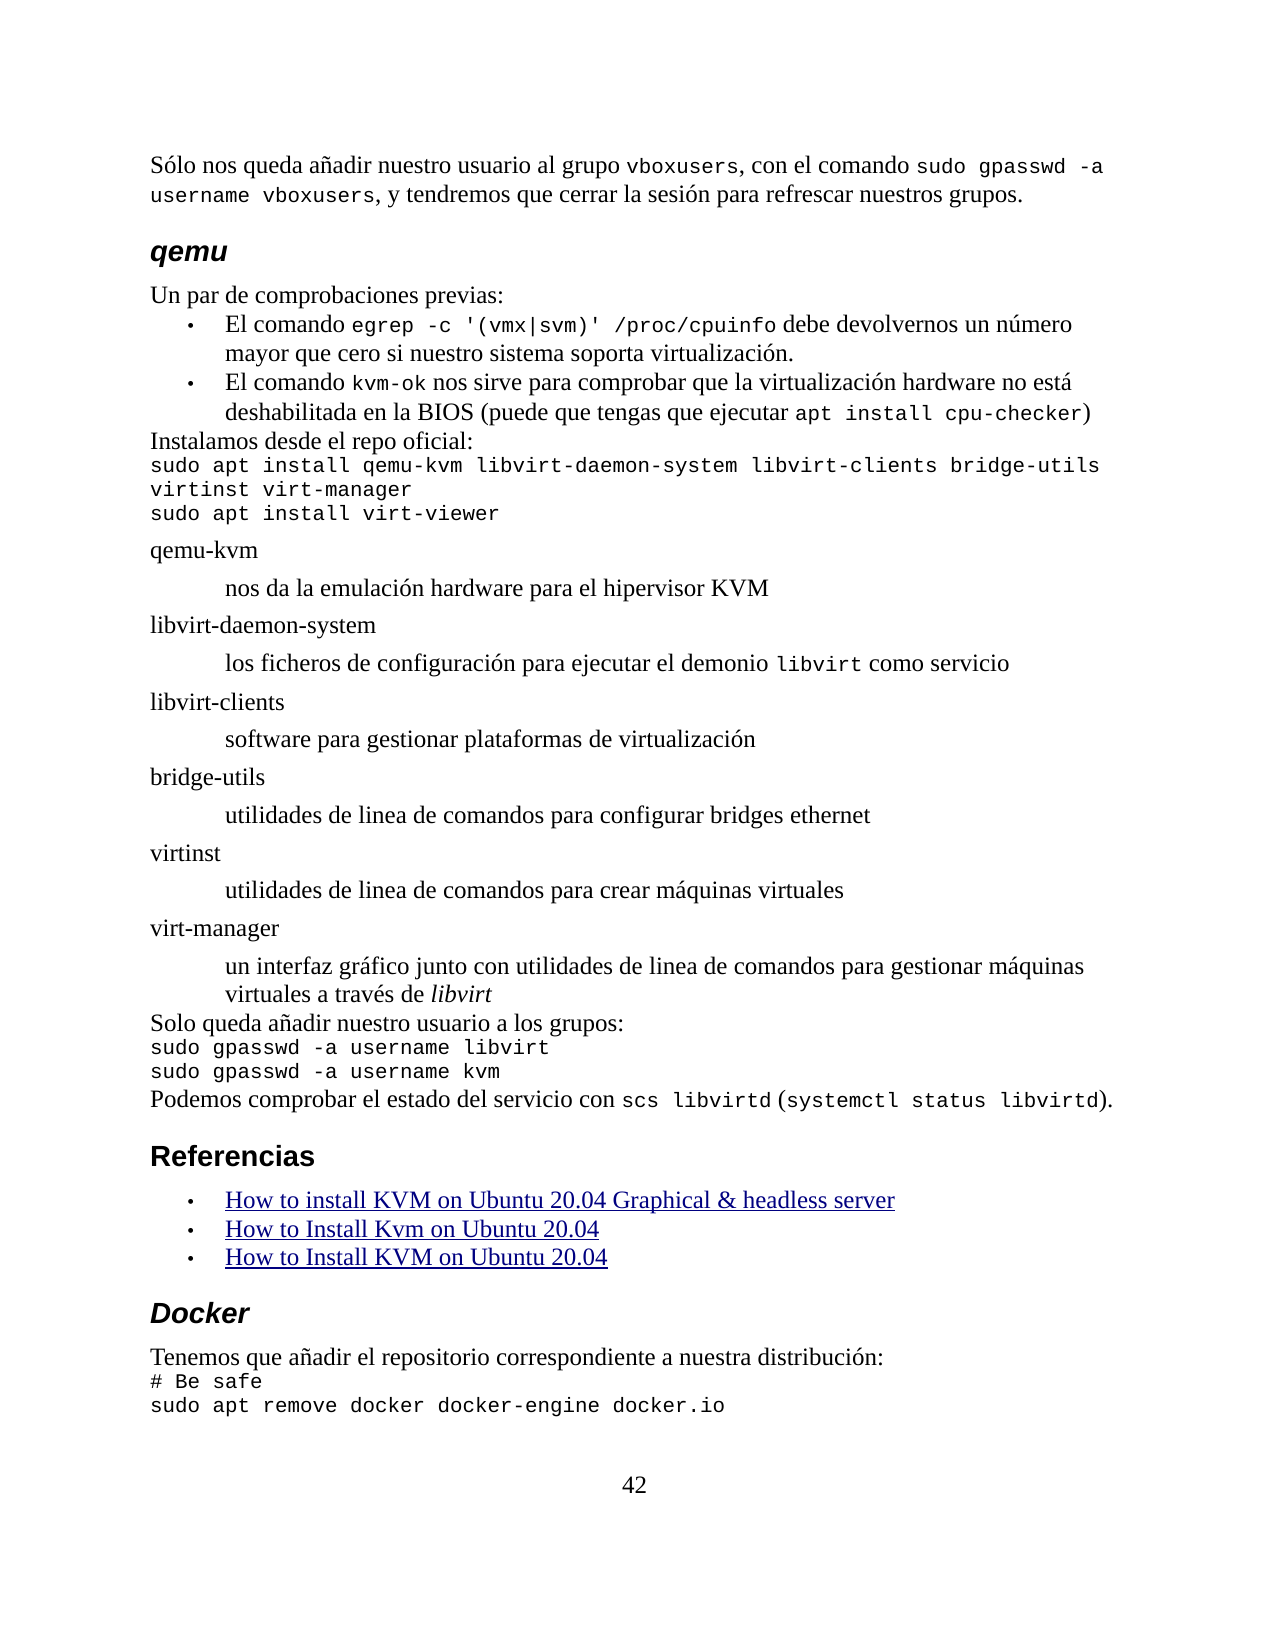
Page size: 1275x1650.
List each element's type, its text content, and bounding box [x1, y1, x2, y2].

list How to install KVM on Ubuntu 20.04 Graphical & headless server [187, 1185, 1125, 1214]
list El comando kvm-ok nos sirve para comprobar que la virtualización hardware no está deshabilitada en la BIOS (puede que tengas que ejecutar apt install cpu-checker) [187, 367, 1125, 426]
text bridge-utils [150, 762, 1125, 791]
text # Be safe [150, 1371, 1125, 1394]
text Solo queda añadir nuestro usuario a los grupos: [150, 1008, 1125, 1037]
text software para gestionar plataformas de virtualización [225, 724, 1125, 753]
text Un par de comprobaciones previas: [150, 280, 1125, 309]
list El comando egrep -c '(vmx|svm)' /proc/cpuinfo debe devolvernos un número mayor que cero si nuestro sistema soporta virtualización. [187, 309, 1125, 367]
subtitle Referencias [150, 1139, 1125, 1172]
text un interfaz gráfico junto con utilidades de linea de comandos para gestionar máquinas virtuales a través de libvirt [225, 951, 1125, 1008]
subtitle Docker [150, 1296, 1125, 1330]
text virt-manager [150, 913, 1125, 942]
text los ficheros de configuración para ejecutar el demonio libvirt como servicio [225, 648, 1125, 678]
text sudo apt install qemu-kvm libvirt-daemon-system libvirt-clients bridge-utils virtinst virt-manager [150, 455, 1125, 502]
text sudo apt install virt-viewer [150, 502, 1125, 526]
text Podemos comprobar el estado del servicio con scs libvirtd (systemctl status libvirtd). [150, 1084, 1125, 1114]
text sudo gpasswd -a username libvirt [150, 1037, 1125, 1061]
text nos da la emulación hardware para el hipervisor KVM [225, 573, 1125, 602]
text Instalamos desde el repo oficial: [150, 426, 1125, 455]
list How to Install KVM on Ubuntu 20.04 [187, 1242, 1125, 1271]
text qemu-kvm [150, 535, 1125, 564]
text sudo apt remove docker docker-engine docker.io [150, 1394, 1125, 1418]
text Tenemos que añadir el repositorio correspondiente a nuestra distribución: [150, 1342, 1125, 1371]
text sudo gpasswd -a username kvm [150, 1061, 1125, 1084]
text Sólo nos queda añadir nuestro usuario al grupo vboxusers, con el comando sudo gpasswd -a username vboxusers, y tendremos que cerrar la sesión para refrescar nuestros grupos. [150, 150, 1125, 209]
text utilidades de linea de comandos para configurar bridges ethernet [225, 800, 1125, 829]
text utilidades de linea de comandos para crear máquinas virtuales [225, 875, 1125, 904]
text libvirt-clients [150, 687, 1125, 716]
text virtinst [150, 838, 1125, 866]
text libvirt-daemon-system [150, 611, 1125, 639]
subtitle qemu [150, 234, 1125, 268]
list How to Install Kvm on Ubuntu 20.04 [187, 1214, 1125, 1242]
